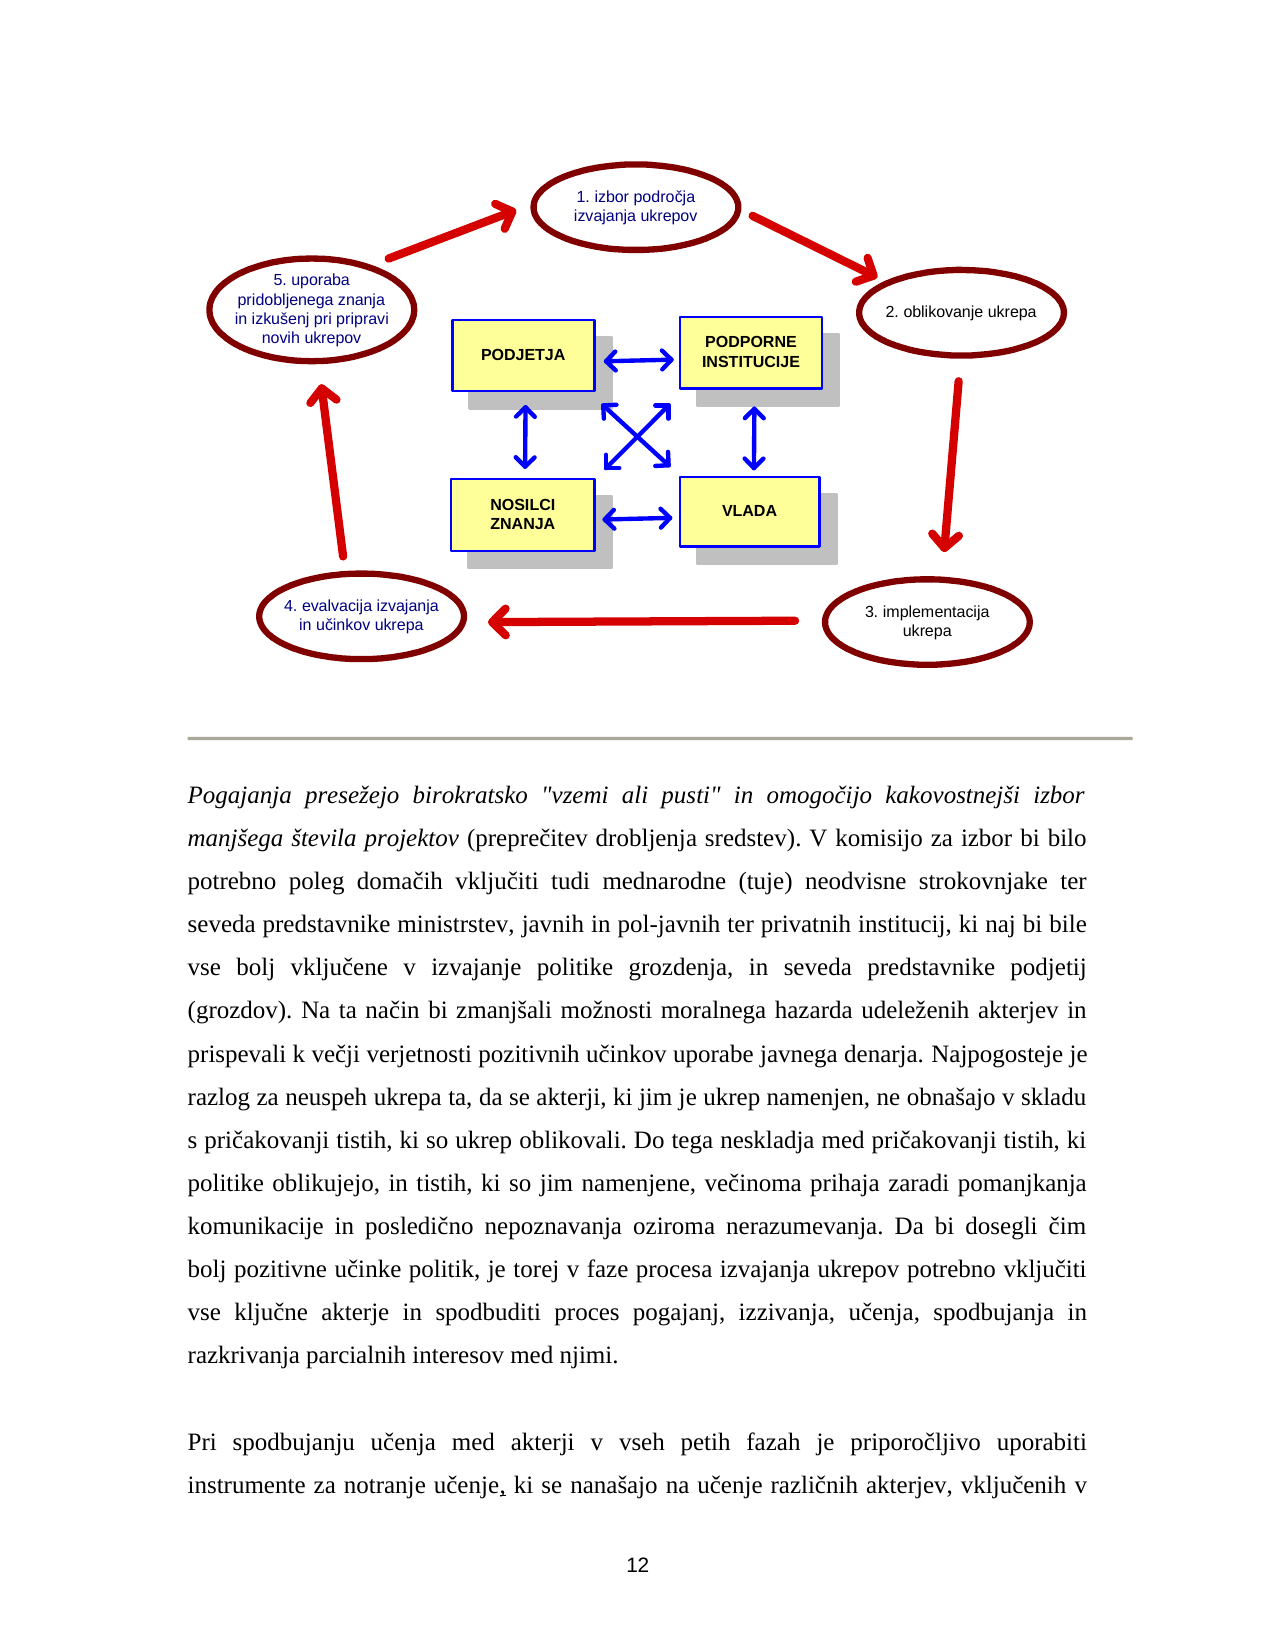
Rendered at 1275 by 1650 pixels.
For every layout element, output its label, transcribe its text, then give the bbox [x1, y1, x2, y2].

text Pogajanja presežejo birokratsko "vzemi ali pusti" in omogočijo kakovostnejši izbor manjšega števila projektov (preprečitev drobljenja sredstev). V komisijo za izbor bi bilo potrebno poleg domačih vključiti tudi mednarodne (tuje) neodvisne strokovnjake ter seveda predstavnike ministrstev, javnih in pol-javnih ter privatnih institucij, ki naj bi bile vse bolj vključene v izvajanje politike grozdenja, in seveda predstavnike podjetij (grozdov). Na ta način bi zmanjšali možnosti moralnega hazarda udeleženih akterjev in prispevali k večji verjetnosti pozitivnih učinkov uporabe javnega denarja. Najpogosteje je razlog za neuspeh ukrepa ta, da se akterji, ki jim je ukrep namenjen, ne obnašajo v skladu s pričakovanji tistih, ki so ukrep oblikovali. Do tega neskladja med pričakovanji tistih, ki politike oblikujejo, in tistih, ki so jim namenjene, večinoma prihaja zaradi pomanjkanja komunikacije in posledično nepoznavanja oziroma nerazumevanja. Da bi dosegli čim bolj pozitivne učinke politik, je torej v faze procesa izvajanja ukrepov potrebno vključiti vse ključne akterje in spodbuditi proces pogajanj, izzivanja, učenja, spodbujanja in razkrivanja parcialnih interesov med njimi. [187, 780, 1087, 1369]
text Pri spodbujanju učenja med akterji v vseh petih fazah je priporočljivo uporabiti instrumente za notranje učenje, ki se nanašajo na učenje različnih akterjev, vključenih v [187, 1427, 1087, 1499]
